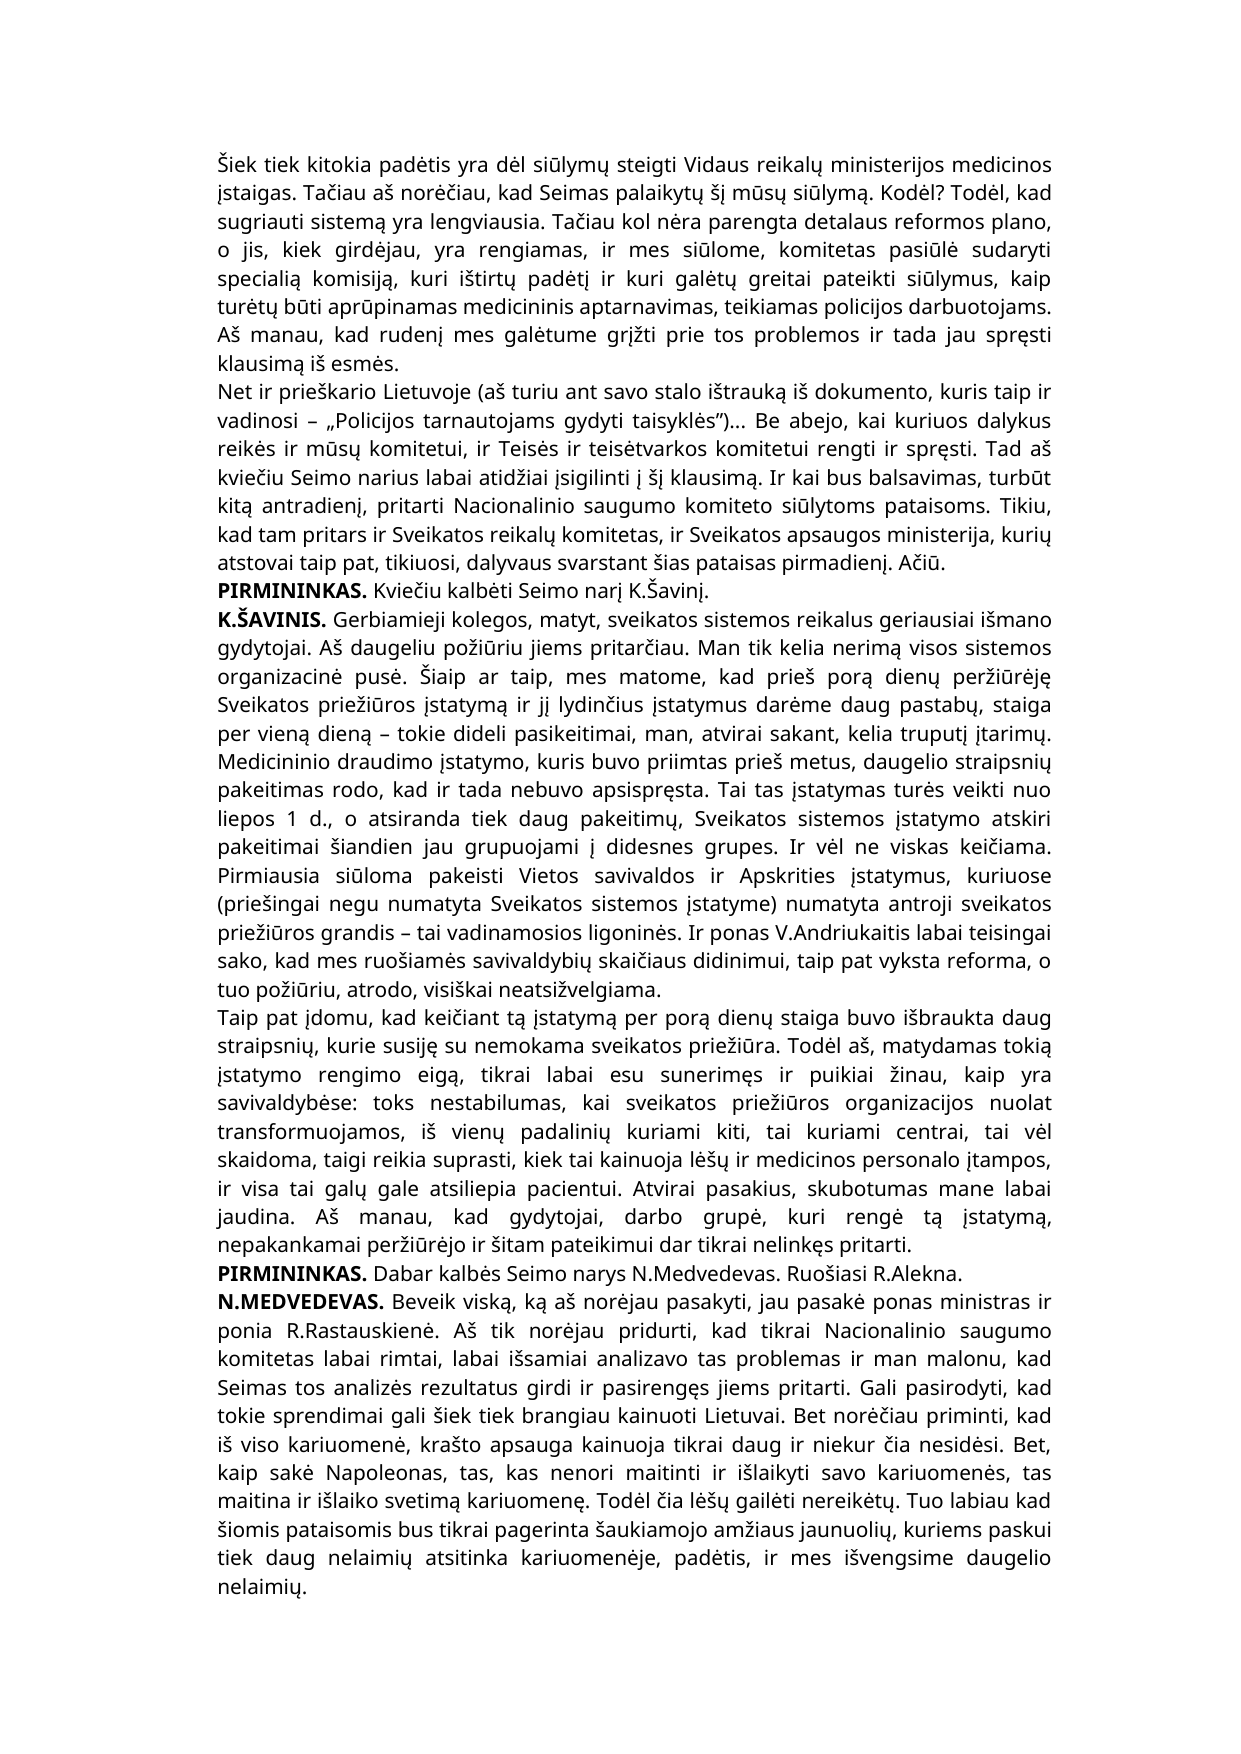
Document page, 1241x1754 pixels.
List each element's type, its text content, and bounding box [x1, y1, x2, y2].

text N.MEDVEDEVAS. Beveik viską, ką aš norėjau pasakyti, jau pasakė ponas ministras ir ponia R.Rastauskienė. Aš tik norėjau pridurti, kad tikrai Nacionalinio saugumo komitetas labai rimtai, labai išsamiai analizavo tas problemas ir man malonu, kad Seimas tos analizės rezultatus girdi ir pasirengęs jiems pritarti. Gali pasirodyti, kad tokie sprendimai gali šiek tiek brangiau kainuoti Lietuvai. Bet norėčiau priminti, kad iš viso kariuomenė, krašto apsauga kainuoja tikrai daug ir niekur čia nesidėsi. Bet, kaip sakė Napoleonas, tas, kas nenori maitinti ir išlaikyti savo kariuomenės, tas maitina ir išlaiko svetimą kariuomenę. Todėl čia lėšų gailėti nereikėtų. Tuo labiau kad šiomis pataisomis bus tikrai pagerinta šaukiamojo amžiaus jaunuolių, kuriems paskui tiek daug nelaimių atsitinka kariuomenėje, padėtis, ir mes išvengsime daugelio nelaimių. [217, 1287, 1053, 1600]
text Šiek tiek kitokia padėtis yra dėl siūlymų steigti Vidaus reikalų ministerijos medicinos įstaigas. Tačiau aš norėčiau, kad Seimas palaikytų šį mūsų siūlymą. Kodėl? Todėl, kad sugriauti sistemą yra lengviausia. Tačiau kol nėra parengta detalaus reformos plano, o jis, kiek girdėjau, yra rengiamas, ir mes siūlome, komitetas pasiūlė sudaryti specialią komisiją, kuri ištirtų padėtį ir kuri galėtų greitai pateikti siūlymus, kaip turėtų būti aprūpinamas medicininis aptarnavimas, teikiamas policijos darbuotojams. Aš manau, kad rudenį mes galėtume grįžti prie tos problemos ir tada jau spręsti klausimą iš esmės. [217, 150, 1053, 377]
text Taip pat įdomu, kad keičiant tą įstatymą per porą dienų staiga buvo išbraukta daug straipsnių, kurie susiję su nemokama sveikatos priežiūra. Todėl aš, matydamas tokią įstatymo rengimo eigą, tikrai labai esu sunerimęs ir puikiai žinau, kaip yra savivaldybėse: toks nestabilumas, kai sveikatos priežiūros organizacijos nuolat transformuojamos, iš vienų padalinių kuriami kiti, tai kuriami centrai, tai vėl skaidoma, taigi reikia suprasti, kiek tai kainuoja lėšų ir medicinos personalo įtampos, ir visa tai galų gale atsiliepia pacientui. Atvirai pasakius, skubotumas mane labai jaudina. Aš manau, kad gydytojai, darbo grupė, kuri rengė tą įstatymą, nepakankamai peržiūrėjo ir šitam pateikimui dar tikrai nelinkęs pritarti. [217, 1003, 1053, 1259]
text Net ir prieškario Lietuvoje (aš turiu ant savo stalo ištrauką iš dokumento, kuris taip ir vadinosi – „Policijos tarnautojams gydyti taisyklės”)... Be abejo, kai kuriuos dalykus reikės ir mūsų komitetui, ir Teisės ir teisėtvarkos komitetui rengti ir spręsti. Tad aš kviečiu Seimo narius labai atidžiai įsigilinti į šį klausimą. Ir kai bus balsavimas, turbūt kitą antradienį, pritarti Nacionalinio saugumo komiteto siūlytoms pataisoms. Tikiu, kad tam pritars ir Sveikatos reikalų komitetas, ir Sveikatos apsaugos ministerija, kurių atstovai taip pat, tikiuosi, dalyvaus svarstant šias pataisas pirmadienį. Ačiū. [217, 377, 1053, 577]
text PIRMININKAS. Kviečiu kalbėti Seimo narį K.Šavinį. [217, 577, 1053, 605]
text PIRMININKAS. Dabar kalbės Seimo narys N.Medvedevas. Ruošiasi R.Alekna. [217, 1259, 1053, 1287]
text K.ŠAVINIS. Gerbiamieji kolegos, matyt, sveikatos sistemos reikalus geriausiai išmano gydytojai. Aš daugeliu požiūriu jiems pritarčiau. Man tik kelia nerimą visos sistemos organizacinė pusė. Šiaip ar taip, mes matome, kad prieš porą dienų peržiūrėję Sveikatos priežiūros įstatymą ir jį lydinčius įstatymus darėme daug pastabų, staiga per vieną dieną – tokie dideli pasikeitimai, man, atvirai sakant, kelia truputį įtarimų. Medicininio draudimo įstatymo, kuris buvo priimtas prieš metus, daugelio straipsnių pakeitimas rodo, kad ir tada nebuvo apsispręsta. Tai tas įstatymas turės veikti nuo liepos 1 d., o atsiranda tiek daug pakeitimų, Sveikatos sistemos įstatymo atskiri pakeitimai šiandien jau grupuojami į didesnes grupes. Ir vėl ne viskas keičiama. Pirmiausia siūloma pakeisti Vietos savivaldos ir Apskrities įstatymus, kuriuose (priešingai negu numatyta Sveikatos sistemos įstatyme) numatyta antroji sveikatos priežiūros grandis – tai vadinamosios ligoninės. Ir ponas V.Andriukaitis labai teisingai sako, kad mes ruošiamės savivaldybių skaičiaus didinimui, taip pat vyksta reforma, o tuo požiūriu, atrodo, visiškai neatsižvelgiama. [217, 605, 1053, 1003]
